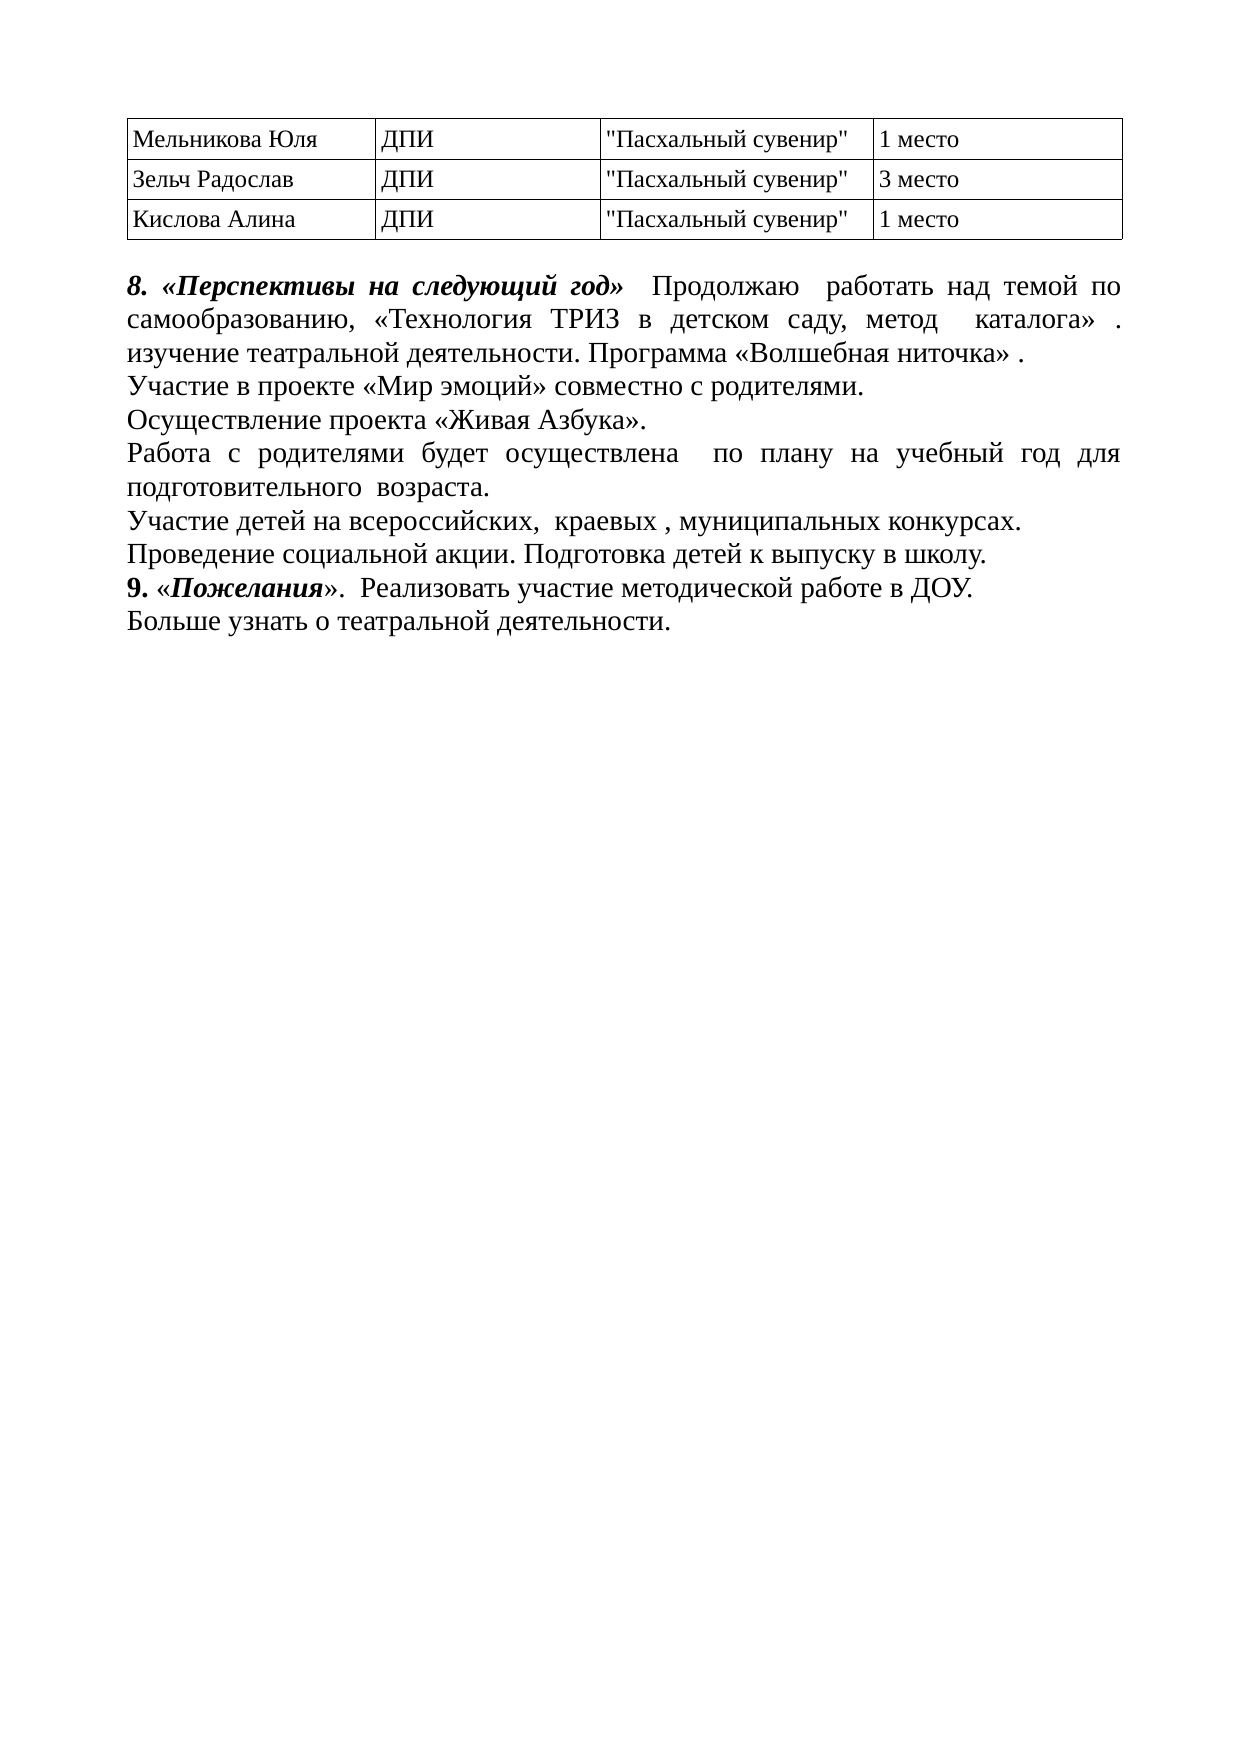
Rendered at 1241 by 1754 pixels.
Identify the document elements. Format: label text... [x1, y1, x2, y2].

table_cell "Пасхальный сувенир" [601, 119, 873, 158]
list Осуществление проекта «Живая Азбука». [127, 402, 1122, 436]
table_cell ДПИ [376, 200, 600, 239]
table_cell Зельч Радослав [128, 160, 375, 199]
table_cell 3 место [874, 160, 1122, 199]
list Работа с родителями будет осуществлена по плану на учебный год для подготовительного возраста. [127, 436, 1122, 503]
table_cell "Пасхальный сувенир" [601, 200, 873, 239]
table_cell ДПИ [376, 119, 600, 158]
table_cell Мельникова Юля [128, 119, 375, 158]
list Участие детей на всероссийских, краевых , муниципальных конкурсах. [127, 503, 1122, 536]
list Проведение социальной акции. Подготовка детей к выпуску в школу. [127, 536, 1122, 570]
table_cell ДПИ [376, 160, 600, 199]
list 9. «Пожелания». Реализовать участие методической работе в ДОУ. [127, 570, 1122, 603]
list Участие в проекте «Мир эмоций» совместно с родителями. [127, 368, 1122, 402]
list 8. «Перспективы на следующий год» Продолжаю работать над темой по самообразованию, «Технология ТРИЗ в детском саду, метод каталога» . изучение театральной деятельности. Программа «Волшебная ниточка» . [127, 268, 1122, 368]
table_cell Кислова Алина [128, 200, 375, 239]
list Больше узнать о театральной деятельности. [127, 603, 1122, 637]
table_cell 1 место [874, 119, 1122, 158]
table_cell "Пасхальный сувенир" [601, 160, 873, 199]
table_cell 1 место [874, 200, 1122, 239]
